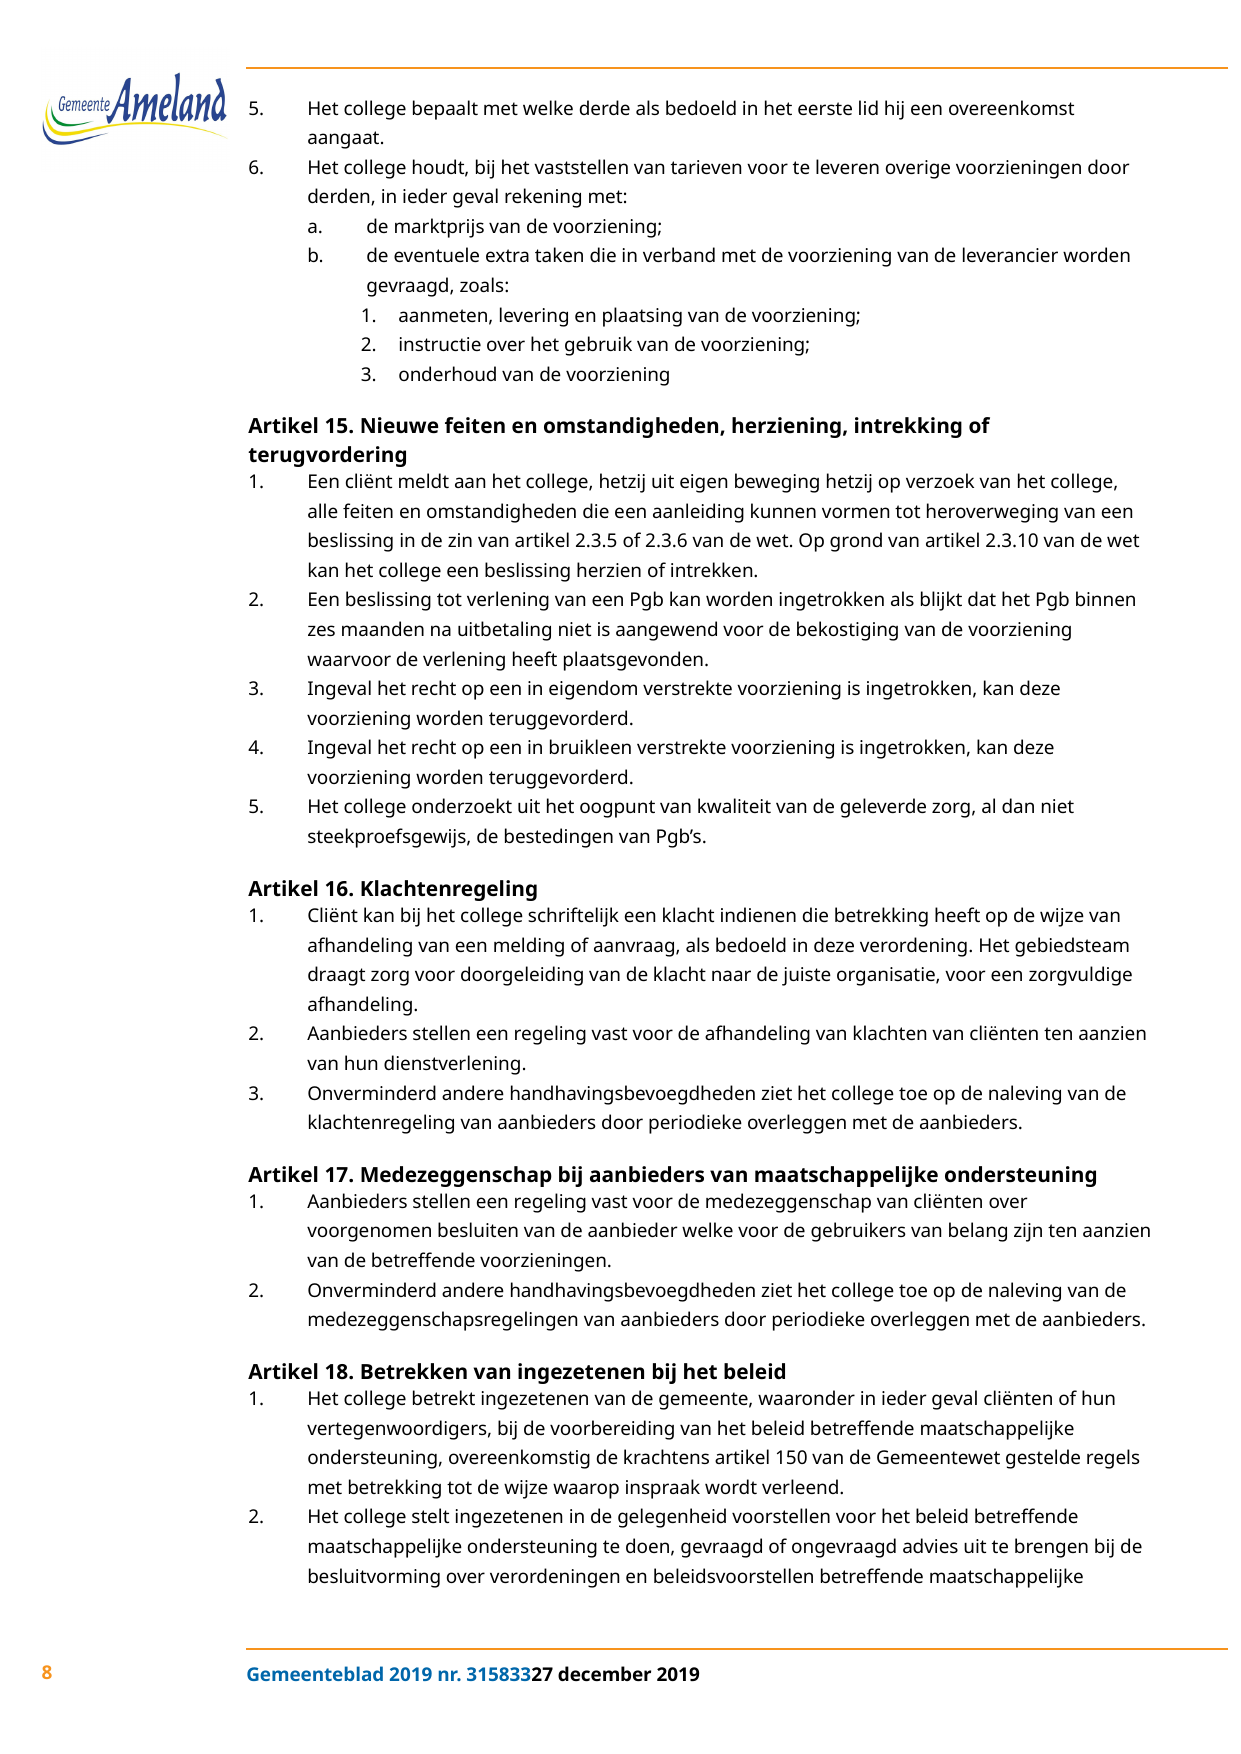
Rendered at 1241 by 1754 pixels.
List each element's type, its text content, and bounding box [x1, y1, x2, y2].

list Cliënt kan bij het college schriftelijk een klacht indienen die betrekking heeft op de wijze van afhandeling van een melding of aanvraag, als bedoeld in deze verordening. Het gebiedsteam draagt zorg voor doorgeleiding van de klacht naar de juiste organisatie, voor een zorgvuldige afhandeling. [248, 902, 1152, 1017]
text Artikel 15. Nieuwe feiten en omstandigheden, herziening, intrekking of terugvordering [248, 411, 1152, 468]
text Artikel 17. Medezeggenschap bij aanbieders van maatschappelijke ondersteuning [248, 1160, 1152, 1188]
list Aanbieders stellen een regeling vast voor de medezeggenschap van cliënten over voorgenomen besluiten van de aanbieder welke voor de gebruikers van belang zijn ten aanzien van de betreffende voorzieningen. [248, 1188, 1152, 1273]
list Het college bepaalt met welke derde als bedoeld in het eerste lid hij een overeenkomst aangaat. [248, 95, 1152, 150]
list Het college houdt, bij het vaststellen van tarieven voor te leveren overige voorzieningen door derden, in ieder geval rekening met: [248, 154, 1152, 209]
list Het college betrekt ingezetenen van de gemeente, waaronder in ieder geval cliënten of hun vertegenwoordigers, bij de voorbereiding van het beleid betreffende maatschappelijke ondersteuning, overeenkomstig de krachtens artikel 150 van de Gemeentewet gestelde regels met betrekking tot de wijze waarop inspraak wordt verleend. [248, 1385, 1152, 1500]
list Ingeval het recht op een in bruikleen verstrekte voorziening is ingetrokken, kan deze voorziening worden teruggevorderd. [248, 734, 1152, 790]
list de eventuele extra taken die in verband met de voorziening van de leverancier worden gevraagd, zoals: [307, 243, 1152, 298]
list Aanbieders stellen een regeling vast voor de afhandeling van klachten van cliënten ten aanzien van hun dienstverlening. [248, 1021, 1152, 1076]
list Het college onderzoekt uit het oogpunt van kwaliteit van de geleverde zorg, al dan niet steekproefsgewijs, de bestedingen van Pgb’s. [248, 794, 1152, 849]
picture [41, 47, 231, 172]
list instructie over het gebruik van de voorziening; [361, 331, 1152, 357]
list aanmeten, levering en plaatsing van de voorziening; [361, 302, 1152, 328]
list Onverminderd andere handhavingsbevoegdheden ziet het college toe op de naleving van de medezeggenschapsregelingen van aanbieders door periodieke overleggen met de aanbieders. [248, 1277, 1152, 1332]
list Onverminderd andere handhavingsbevoegdheden ziet het college toe op de naleving van de klachtenregeling van aanbieders door periodieke overleggen met de aanbieders. [248, 1080, 1152, 1135]
list Een cliënt meldt aan het college, hetzij uit eigen beweging hetzij op verzoek van het college, alle feiten en omstandigheden die een aanleiding kunnen vormen tot heroverweging van een beslissing in de zin van artikel 2.3.5 of 2.3.6 van de wet. Op grond van artikel 2.3.10 van de wet kan het college een beslissing herzien of intrekken. [248, 468, 1152, 583]
list Ingeval het recht op een in eigendom verstrekte voorziening is ingetrokken, kan deze voorziening worden teruggevorderd. [248, 675, 1152, 731]
text Artikel 16. Klachtenregeling [248, 874, 1152, 902]
list Het college stelt ingezetenen in de gelegenheid voorstellen voor het beleid betreffende maatschappelijke ondersteuning te doen, gevraagd of ongevraagd advies uit te brengen bij de besluitvorming over verordeningen en beleidsvoorstellen betreffende maatschappelijke [248, 1504, 1152, 1588]
list onderhoud van de voorziening [361, 361, 1152, 387]
text Artikel 18. Betrekken van ingezetenen bij het beleid [248, 1357, 1152, 1385]
list Een beslissing tot verlening van een Pgb kan worden ingetrokken als blijkt dat het Pgb binnen zes maanden na uitbetaling niet is aangewend voor de bekostiging van de voorziening waarvoor de verlening heeft plaatsgevonden. [248, 587, 1152, 672]
list de marktprijs van de voorziening; [307, 213, 1152, 239]
